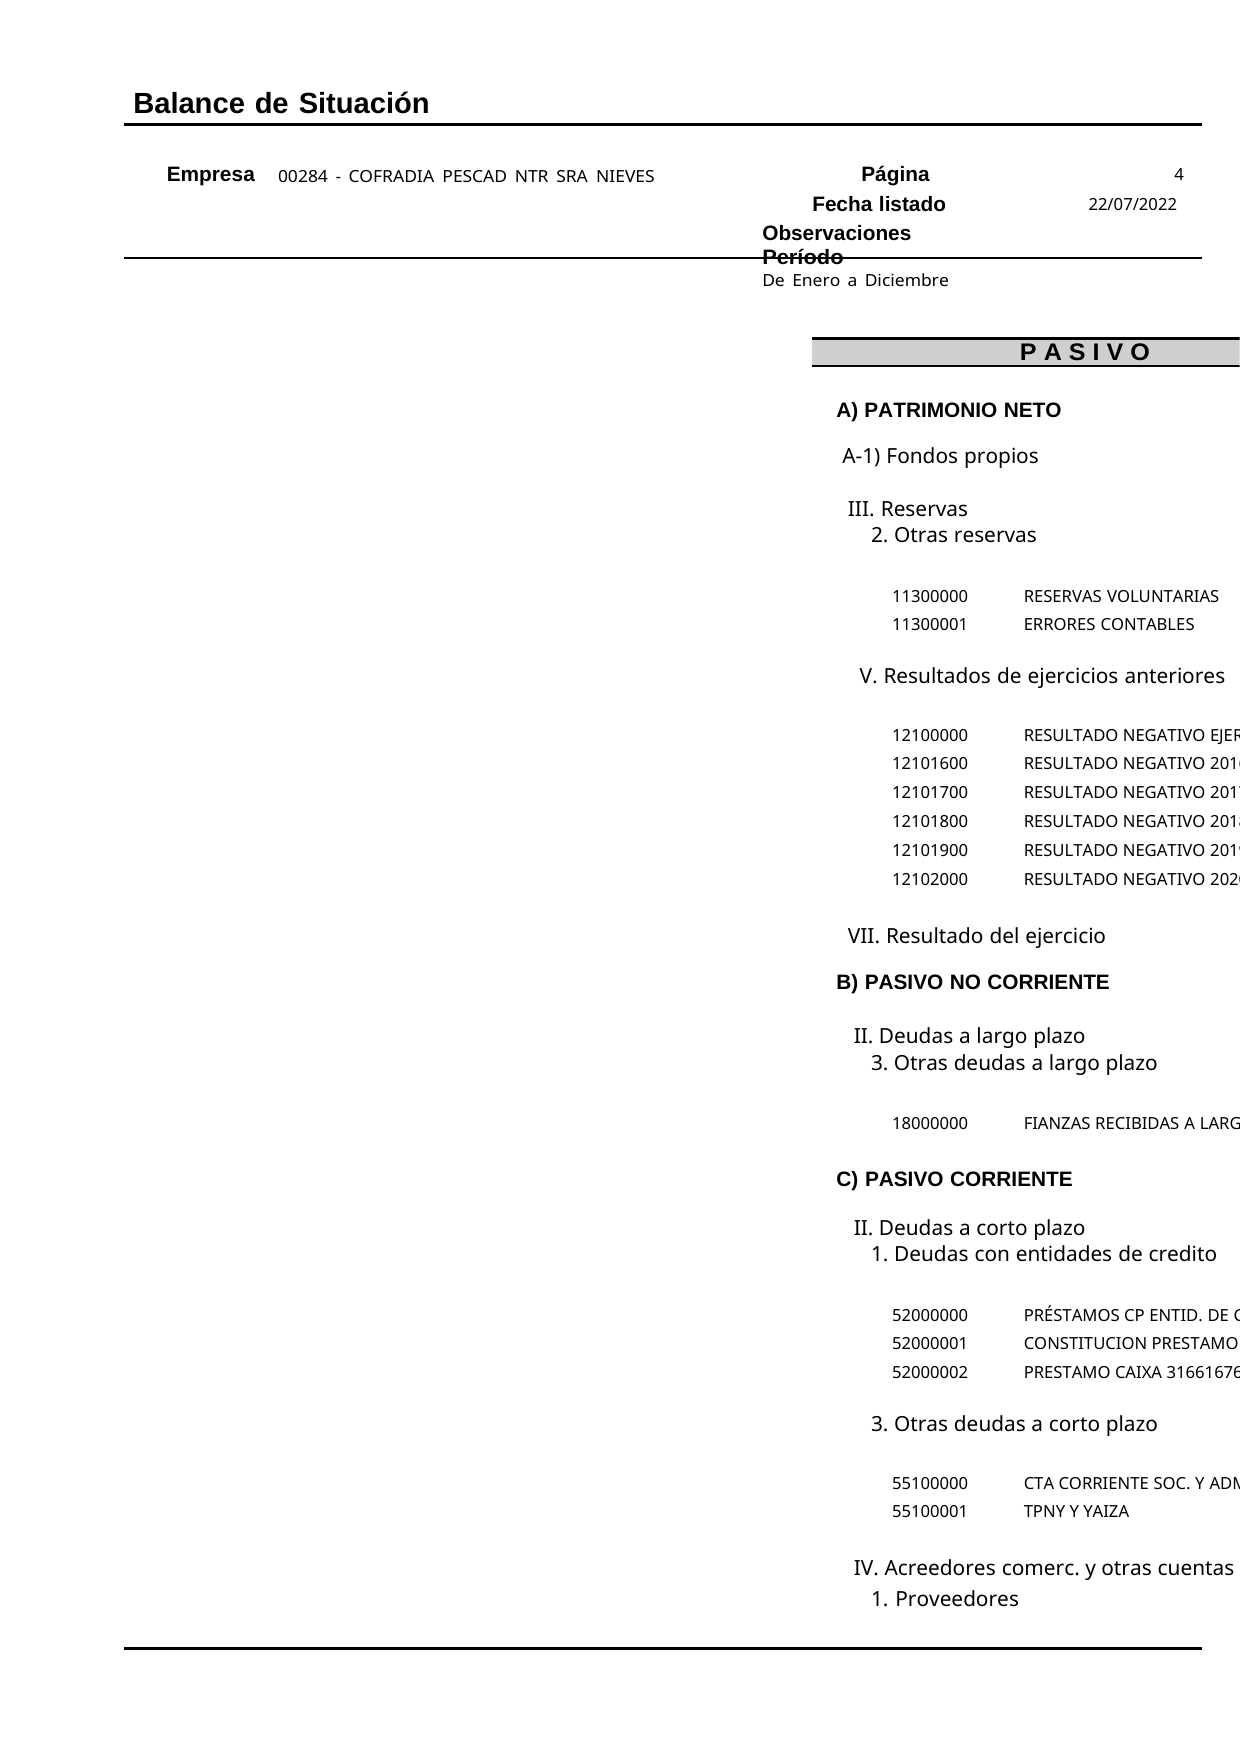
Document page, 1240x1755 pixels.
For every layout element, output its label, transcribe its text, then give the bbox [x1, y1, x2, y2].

table_cell A-1) Fondos propios [812, 430, 1240, 480]
table_cell V. Resultados de ejercicios anteriores -348.368,34 [812, 635, 1240, 688]
table_cell II. Deudas a corto plazo [812, 1201, 1240, 1241]
table_cell 3. Otras deudas a largo plazo [812, 1050, 1240, 1077]
table_cell 12100000 [812, 688, 996, 748]
table_cell RESULTADO NEGATIVO 2019 [996, 836, 1240, 865]
text 00284 - COFRADIA PESCAD NTR SRA NIEVES [278, 164, 684, 187]
table_cell 52000002 [812, 1358, 996, 1384]
table_cell 3. Otras deudas a corto plazo 415.975,76 [812, 1384, 1240, 1436]
table_cell 11300000 [812, 549, 996, 609]
table_cell 12101900 [812, 836, 996, 865]
table_cell RESULTADO NEGATIVO 2016 [996, 749, 1240, 778]
table_cell 52000000 [812, 1268, 996, 1329]
text Página 4 [861, 162, 1196, 187]
table_cell 1. Proveedores [812, 1581, 1240, 1613]
table_cell II. Deudas a largo plazo [812, 1009, 1240, 1050]
table_cell 18000000 [812, 1077, 996, 1135]
table_cell III. Reservas [812, 480, 1240, 522]
table_cell RESULTADO NEGATIVO 2018 [996, 807, 1240, 836]
table_header P A S I V O [812, 340, 1240, 365]
text Observaciones Período De Enero a Diciembre [762, 259, 1196, 293]
table_cell 1. Deudas con entidades de credito [812, 1241, 1240, 1268]
table_cell B) PASIVO NO CORRIENTE [812, 957, 1240, 1009]
table_cell 55100000 [812, 1436, 996, 1497]
table_cell 12102000 [812, 865, 996, 891]
table_cell RESERVAS VOLUNTARIAS [996, 549, 1240, 609]
table_cell 2. Otras reservas [812, 522, 1240, 549]
table_cell CTA CORRIENTE SOC. Y ADMINIST. [996, 1436, 1240, 1497]
table_cell FIANZAS RECIBIDAS A LARGO PLAZ [996, 1077, 1240, 1135]
table_cell RESULTADO NEGATIVO EJERC 2015 [996, 688, 1240, 748]
table_cell VII. Resultado del ejercicio [812, 891, 1240, 957]
table_cell PRÉSTAMOS CP ENTID. DE CRÉDITO [996, 1268, 1240, 1329]
table_cell RESULTADO NEGATIVO 2017 [996, 778, 1240, 807]
table_cell 12101700 [812, 778, 996, 807]
table_cell CONSTITUCION PRESTAMO CAIXA [996, 1329, 1240, 1358]
table_cell 52000001 [812, 1329, 996, 1358]
table_cell 55100001 [812, 1497, 996, 1522]
table_cell TPNY Y YAIZA [996, 1497, 1240, 1522]
text Fecha listado 22/07/2022 [812, 192, 1196, 216]
table_cell IV. Acreedores comerc. y otras cuentas a pagar [812, 1522, 1240, 1581]
table_cell 11300001 [812, 610, 996, 635]
table_cell RESULTADO NEGATIVO 2020 [996, 865, 1240, 891]
table_cell ERRORES CONTABLES [996, 610, 1240, 635]
text Empresa [167, 162, 256, 186]
table_cell PRESTAMO CAIXA 31661676861 [996, 1358, 1240, 1384]
table_cell C) PASIVO CORRIENTE [812, 1135, 1240, 1201]
table_cell 12101800 [812, 807, 996, 836]
text Observaciones Período De Enero a Diciembre [762, 221, 1196, 257]
table_cell A) PATRIMONIO NETO [812, 367, 1240, 429]
table_cell 12101600 [812, 749, 996, 778]
